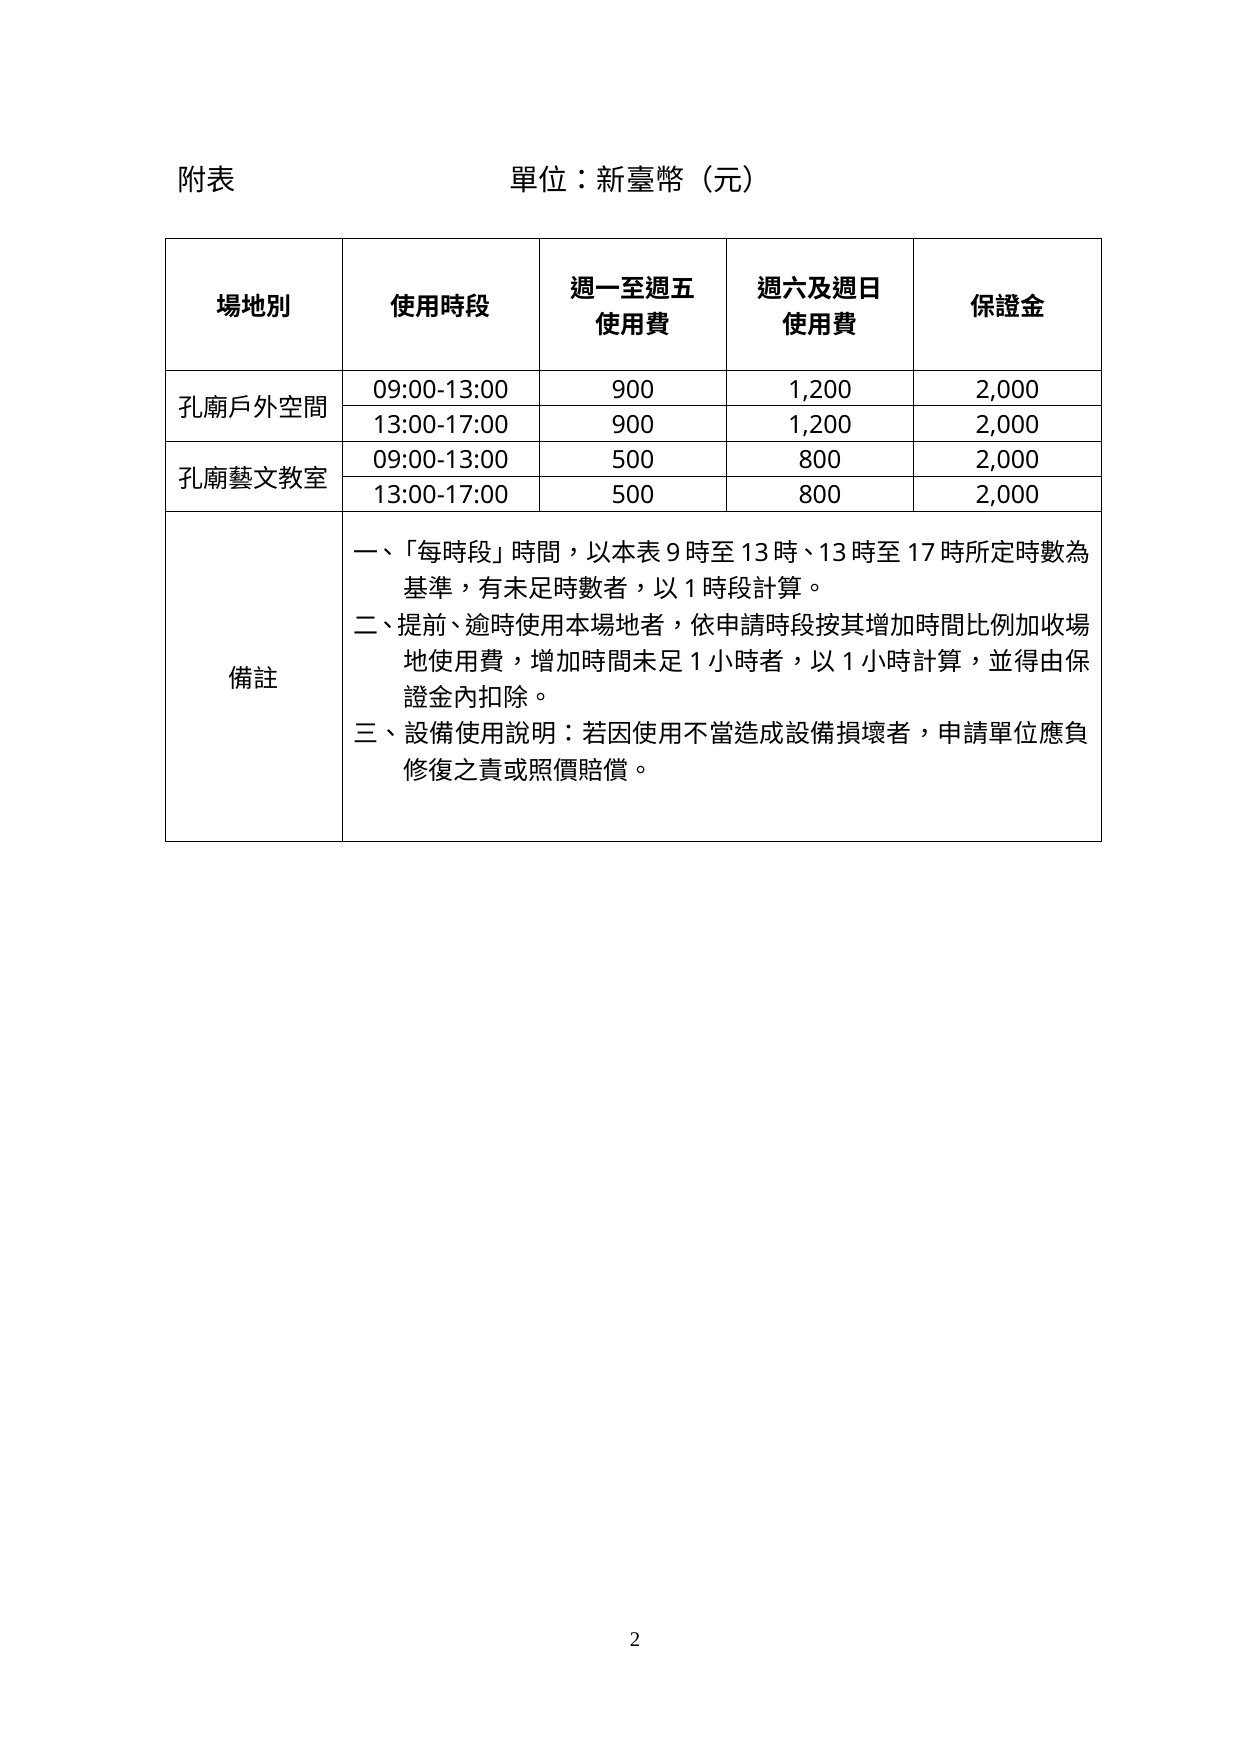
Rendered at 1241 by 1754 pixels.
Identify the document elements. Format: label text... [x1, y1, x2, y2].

table_cell 2,000 [914, 477, 1101, 511]
table_cell 備註 [166, 512, 342, 841]
table_cell 800 [727, 477, 913, 511]
table_cell 1,200 [727, 406, 913, 441]
table_cell 13:00-17:00 [343, 406, 539, 441]
table_cell 1,200 [727, 371, 913, 405]
table_cell 500 [540, 477, 726, 511]
table_header 使用時段 [343, 239, 539, 370]
table_cell 09:00-13:00 [343, 371, 539, 405]
table_cell 孔廟戶外空間 [166, 371, 342, 441]
table_cell 2,000 [914, 406, 1101, 441]
table_cell 2,000 [914, 371, 1101, 405]
table_cell 900 [540, 406, 726, 441]
table_cell 2,000 [914, 442, 1101, 476]
table_cell 13:00-17:00 [343, 477, 539, 511]
table_cell 孔廟藝文教室 [166, 442, 342, 511]
table_cell 09:00-13:00 [343, 442, 539, 476]
table_header 週一至週五 使用費 [540, 239, 726, 370]
table_header 週六及週日 使用費 [727, 239, 913, 370]
table_cell 800 [727, 442, 913, 476]
table_cell 900 [540, 371, 726, 405]
table_cell 一、「每時段」時間，以本表9時至13時、13時至17時所定時數為基準，有未足時數者，以1時段計算。 二、提前、逾時使用本場地者，依申請時段按其增加時間比例加收場地使用費，增加時間未足1小時者，以1小時計算，並得由保證金內扣除。 三、設備使用說明：若因使用不當造成設備損壞者，申請單位應負修復之責或照價賠償。 [343, 512, 1101, 841]
text 附表 單位：新臺幣（元） [177, 156, 1092, 198]
table_cell 500 [540, 442, 726, 476]
table_header 場地別 [166, 239, 342, 370]
table_header 保證金 [914, 239, 1101, 370]
